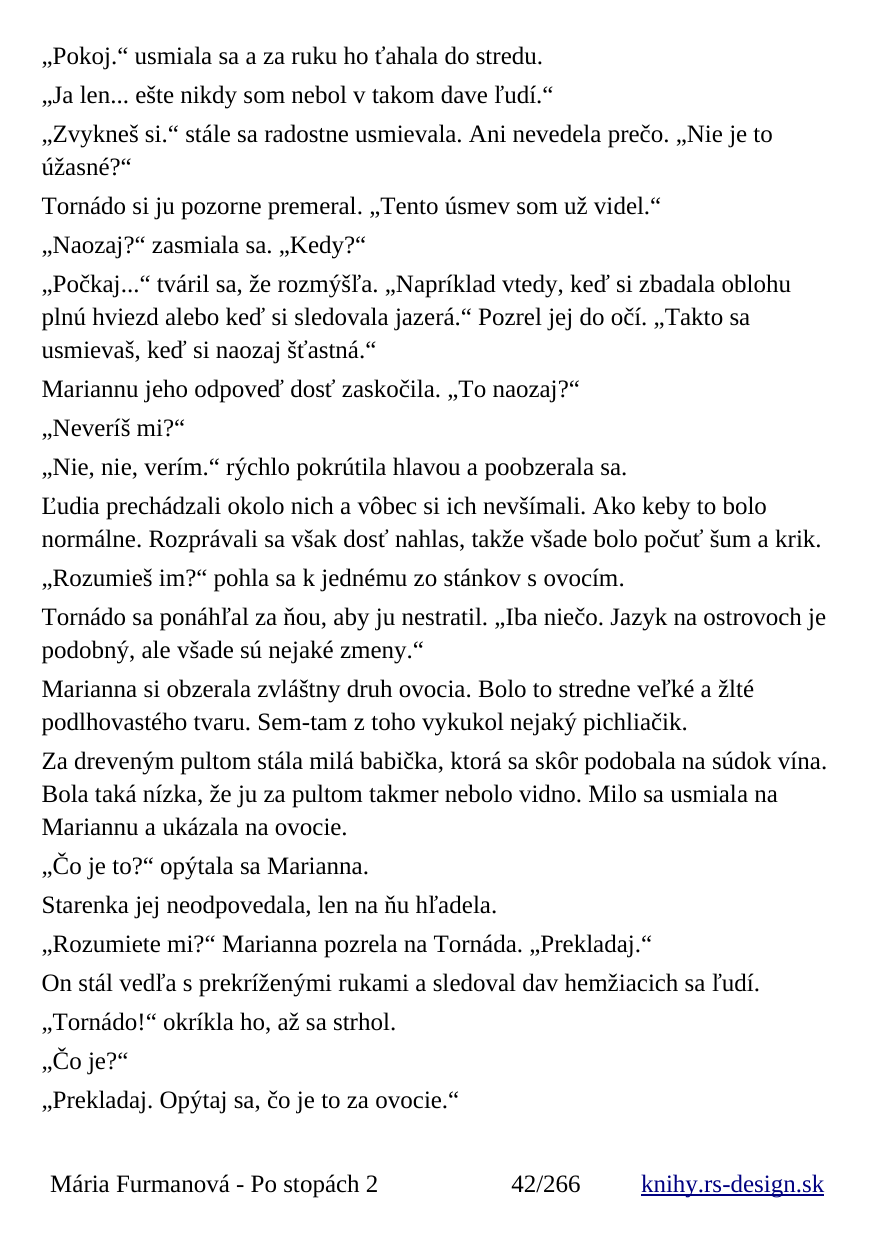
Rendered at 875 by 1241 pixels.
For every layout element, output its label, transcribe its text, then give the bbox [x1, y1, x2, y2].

text „Rozumiete mi?“ Marianna pozrela na Tornáda. „Prekladaj.“ [41, 929, 833, 958]
text Starenka jej neodpovedala, len na ňu hľadela. [41, 890, 833, 919]
text „Pokoj.“ usmiala sa a za ruku ho ťahala do stredu. [41, 41, 833, 70]
text „Prekladaj. Opýtaj sa, čo je to za ovocie.“ [41, 1085, 833, 1113]
text „Nie, nie, verím.“ rýchlo pokrútila hlavou a poobzerala sa. [41, 452, 833, 481]
text Mariannu jeho odpoveď dosť zaskočila. „To naozaj?“ [41, 374, 833, 403]
text Tornádo si ju pozorne premeral. „Tento úsmev som už videl.“ [41, 191, 833, 220]
text „Zvykneš si.“ stále sa radostne usmievala. Ani nevedela prečo. „Nie je to úžasné?“ [41, 119, 833, 181]
text Ľudia prechádzali okolo nich a vôbec si ich nevšímali. Ako keby to bolo normálne. Rozprávali sa však dosť nahlas, takže všade bolo počuť šum a krik. [41, 491, 833, 553]
text „Rozumieš im?“ pohla sa k jednému zo stánkov s ovocím. [41, 563, 833, 592]
text „Tornádo!“ okríkla ho, až sa strhol. [41, 1007, 833, 1036]
text Marianna si obzerala zvláštny druh ovocia. Bolo to stredne veľké a žlté podlhovastého tvaru. Sem-tam z toho vykukol nejaký pichliačik. [41, 674, 833, 736]
text „Naozaj?“ zasmiala sa. „Kedy?“ [41, 230, 833, 259]
text On stál vedľa s prekríženými rukami a sledoval dav hemžiacich sa ľudí. [41, 968, 833, 997]
text „Počkaj...“ tváril sa, že rozmýšľa. „Napríklad vtedy, keď si zbadala oblohu plnú hviezd alebo keď si sledovala jazerá.“ Pozrel jej do očí. „Takto sa usmievaš, keď si naozaj šťastná.“ [41, 269, 833, 364]
text Tornádo sa ponáhľal za ňou, aby ju nestratil. „Iba niečo. Jazyk na ostrovoch je podobný, ale všade sú nejaké zmeny.“ [41, 602, 833, 664]
text „Ja len... ešte nikdy som nebol v takom dave ľudí.“ [41, 80, 833, 109]
text Za dreveným pultom stála milá babička, ktorá sa skôr podobala na súdok vína. Bola taká nízka, že ju za pultom takmer nebolo vidno. Milo sa usmiala na Mariannu a ukázala na ovocie. [41, 746, 833, 841]
text „Čo je?“ [41, 1046, 833, 1074]
text „Neveríš mi?“ [41, 413, 833, 442]
text „Čo je to?“ opýtala sa Marianna. [41, 851, 833, 880]
